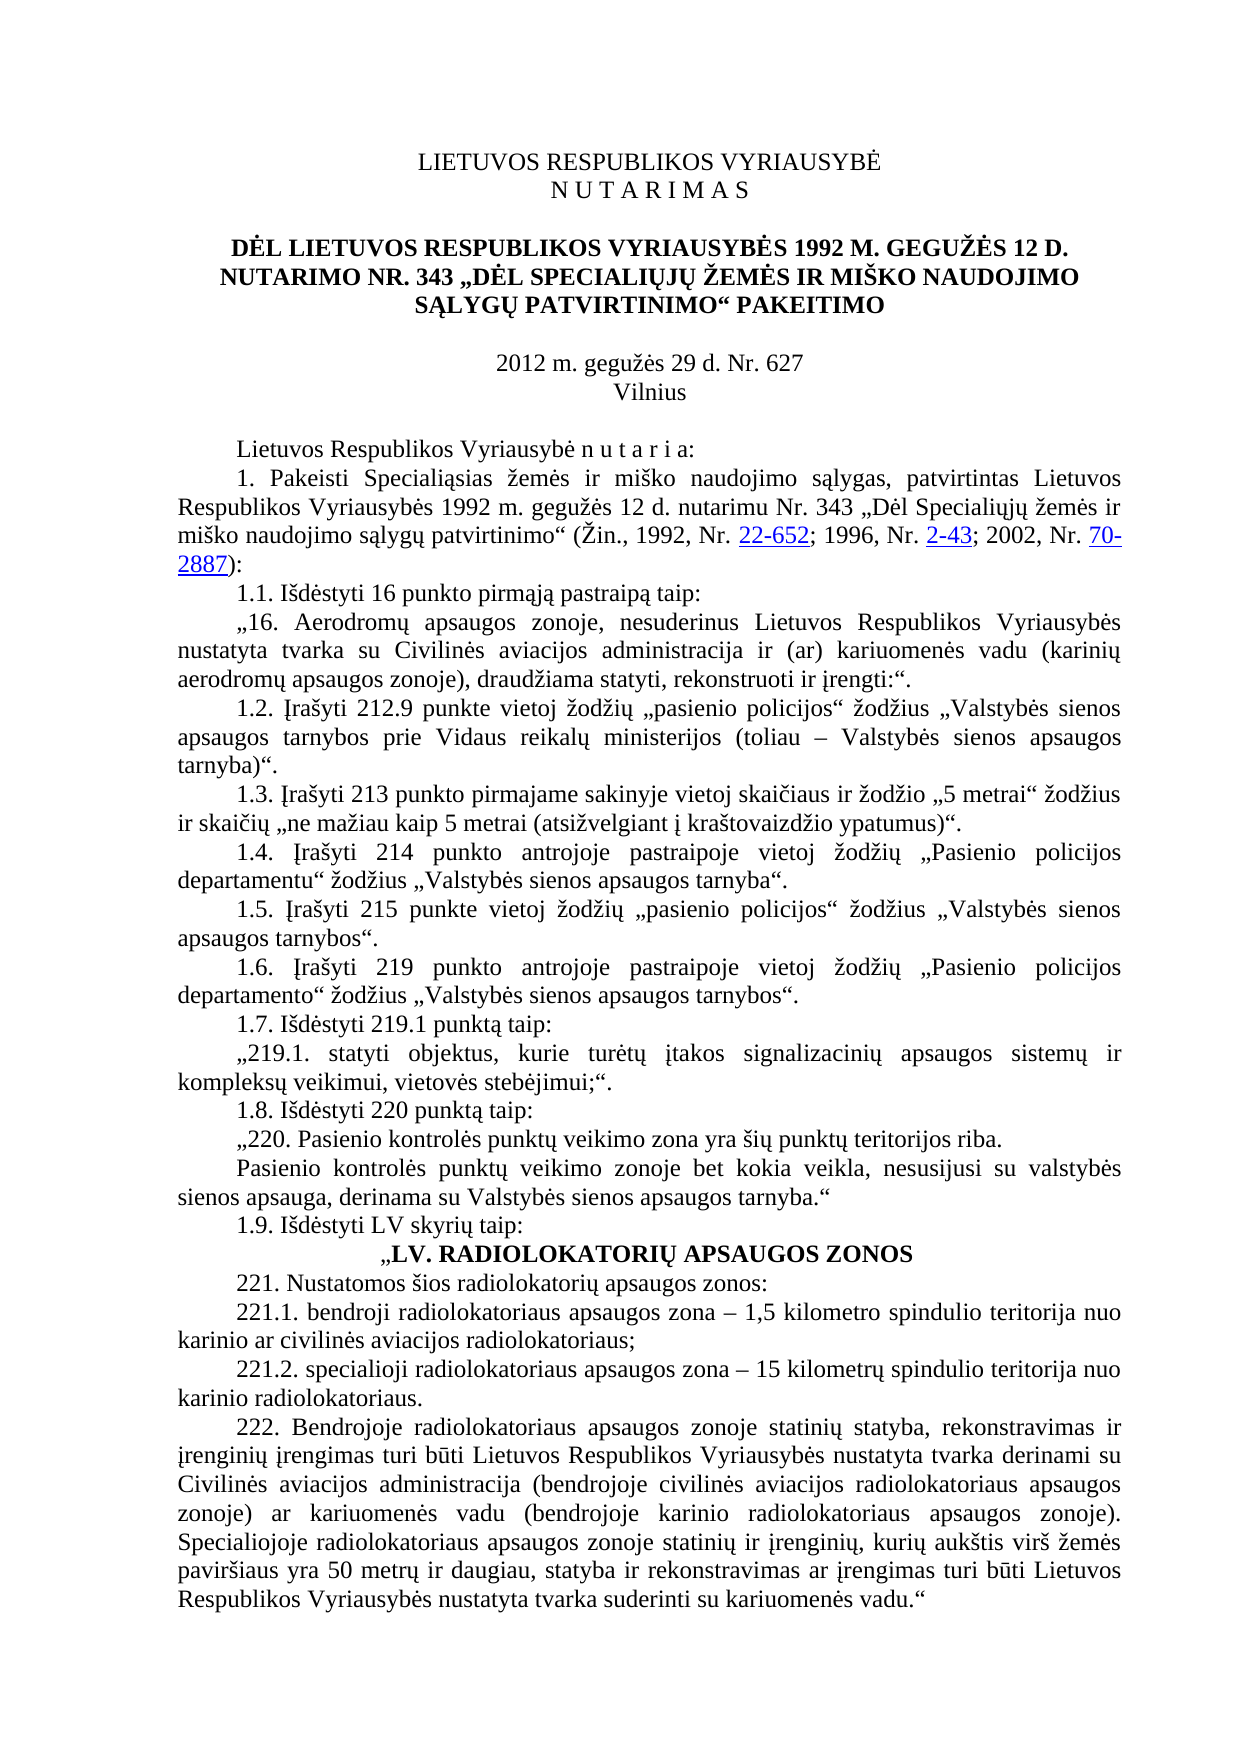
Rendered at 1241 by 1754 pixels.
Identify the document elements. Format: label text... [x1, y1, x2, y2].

text 221.1. bendroji radiolokatoriaus apsaugos zona – 1,5 kilometro spindulio teritorija nuo karinio ar civilinės aviacijos radiolokatoriaus; [177, 1297, 1122, 1354]
text 1.7. Išdėstyti 219.1 punktą taip: [177, 1009, 1122, 1038]
text 1.3. Įrašyti 213 punkto pirmajame sakinyje vietoj skaičiaus ir žodžio „5 metrai“ žodžius ir skaičių „ne mažiau kaip 5 metrai (atsižvelgiant į kraštovaizdžio ypatumus)“. [177, 779, 1122, 837]
text 221.2. specialioji radiolokatoriaus apsaugos zona – 15 kilometrų spindulio teritorija nuo karinio radiolokatoriaus. [177, 1354, 1122, 1412]
text Lietuvos Respublikos Vyriausybė [177, 147, 1122, 176]
text 221. Nustatomos šios radiolokatorių apsaugos zonos: [177, 1268, 1122, 1297]
text 1.4. Įrašyti 214 punkto antrojoje pastraipoje vietoj žodžių „Pasienio policijos departamentu“ žodžius „Valstybės sienos apsaugos tarnyba“. [177, 837, 1122, 894]
text 1.8. Išdėstyti 220 punktą taip: [177, 1096, 1122, 1124]
text 2012 m. gegužės 29 d. Nr. 627 [177, 348, 1122, 377]
text 1. Pakeisti Specialiąsias žemės ir miško naudojimo sąlygas, patvirtintas Lietuvos Respublikos Vyriausybės 1992 m. gegužės 12 d. nutarimu Nr. 343 „Dėl Specialiųjų žemės ir miško naudojimo sąlygų patvirtinimo“ (Žin., 1992, Nr. 22-652; 1996, Nr. 2-43; 2002, Nr. 70-2887): [177, 463, 1122, 578]
text 222. Bendrojoje radiolokatoriaus apsaugos zonoje statinių statyba, rekonstravimas ir įrenginių įrengimas turi būti Lietuvos Respublikos Vyriausybės nustatyta tvarka derinami su Civilinės aviacijos administracija (bendrojoje civilinės aviacijos radiolokatoriaus apsaugos zonoje) ar kariuomenės vadu (bendrojoje karinio radiolokatoriaus apsaugos zonoje). Specialiojoje radiolokatoriaus apsaugos zonoje statinių ir įrenginių, kurių aukštis virš žemės paviršiaus yra 50 metrų ir daugiau, statyba ir rekonstravimas ar įrengimas turi būti Lietuvos Respublikos Vyriausybės nustatyta tvarka suderinti su kariuomenės vadu.“ [177, 1412, 1122, 1613]
text „220. Pasienio kontrolės punktų veikimo zona yra šių punktų teritorijos riba. [177, 1124, 1122, 1153]
text 1.5. Įrašyti 215 punkte vietoj žodžių „pasienio policijos“ žodžius „Valstybės sienos apsaugos tarnybos“. [177, 894, 1122, 952]
text 1.9. Išdėstyti LV skyrių taip: [177, 1211, 1122, 1239]
text 1.2. Įrašyti 212.9 punkte vietoj žodžių „pasienio policijos“ žodžius „Valstybės sienos apsaugos tarnybos prie Vidaus reikalų ministerijos (toliau – Valstybės sienos apsaugos tarnyba)“. [177, 693, 1122, 779]
text DĖL LIETUVOS RESPUBLIKOS VYRIAUSYBĖs 1992 M. GEGUŽĖS 12 D. NUTARIMO NR. 343 „DĖL SPECIALIŲJŲ ŽEMĖS IR MIŠKO NAUDOJIMO SĄLYGŲ PATVIRTINIMO“ PAKEITIMO [177, 233, 1122, 319]
text Vilnius [177, 377, 1122, 406]
text Lietuvos Respublikos Vyriausybė n u t a r i a: [177, 434, 1122, 463]
text „LV. RADIOLOKATORIŲ APSAUGOS ZONOS [177, 1239, 1122, 1268]
text „219.1. statyti objektus, kurie turėtų įtakos signalizacinių apsaugos sistemų ir kompleksų veikimui, vietovės stebėjimui;“. [177, 1038, 1122, 1096]
text 1.6. Įrašyti 219 punkto antrojoje pastraipoje vietoj žodžių „Pasienio policijos departamento“ žodžius „Valstybės sienos apsaugos tarnybos“. [177, 952, 1122, 1009]
text Pasienio kontrolės punktų veikimo zonoje bet kokia veikla, nesusijusi su valstybės sienos apsauga, derinama su Valstybės sienos apsaugos tarnyba.“ [177, 1153, 1122, 1211]
text NUTARIMAS [177, 176, 1122, 204]
text 1.1. Išdėstyti 16 punkto pirmąją pastraipą taip: [177, 578, 1122, 607]
text „16. Aerodromų apsaugos zonoje, nesuderinus Lietuvos Respublikos Vyriausybės nustatyta tvarka su Civilinės aviacijos administracija ir (ar) kariuomenės vadu (karinių aerodromų apsaugos zonoje), draudžiama statyti, rekonstruoti ir įrengti:“. [177, 607, 1122, 693]
